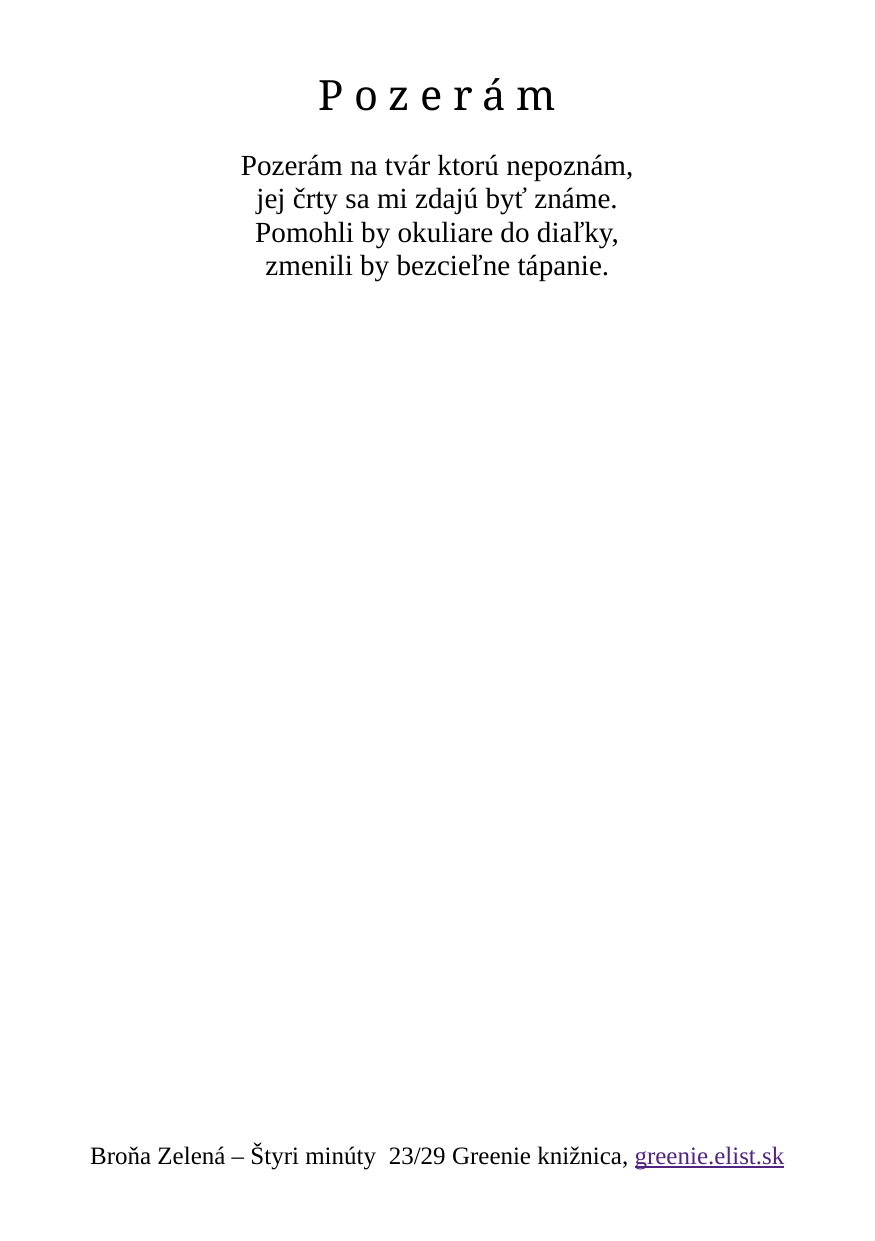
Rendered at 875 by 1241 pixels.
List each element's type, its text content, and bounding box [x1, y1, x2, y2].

subtitle Pozerám [41, 66, 833, 123]
text Pomohli by okuliare do diaľky, [41, 215, 833, 248]
text jej črty sa mi zdajú byť známe. [41, 181, 833, 215]
text Pozerám na tvár ktorú nepoznám, [41, 148, 833, 181]
text zmenili by bezcieľne tápanie. [41, 248, 833, 282]
